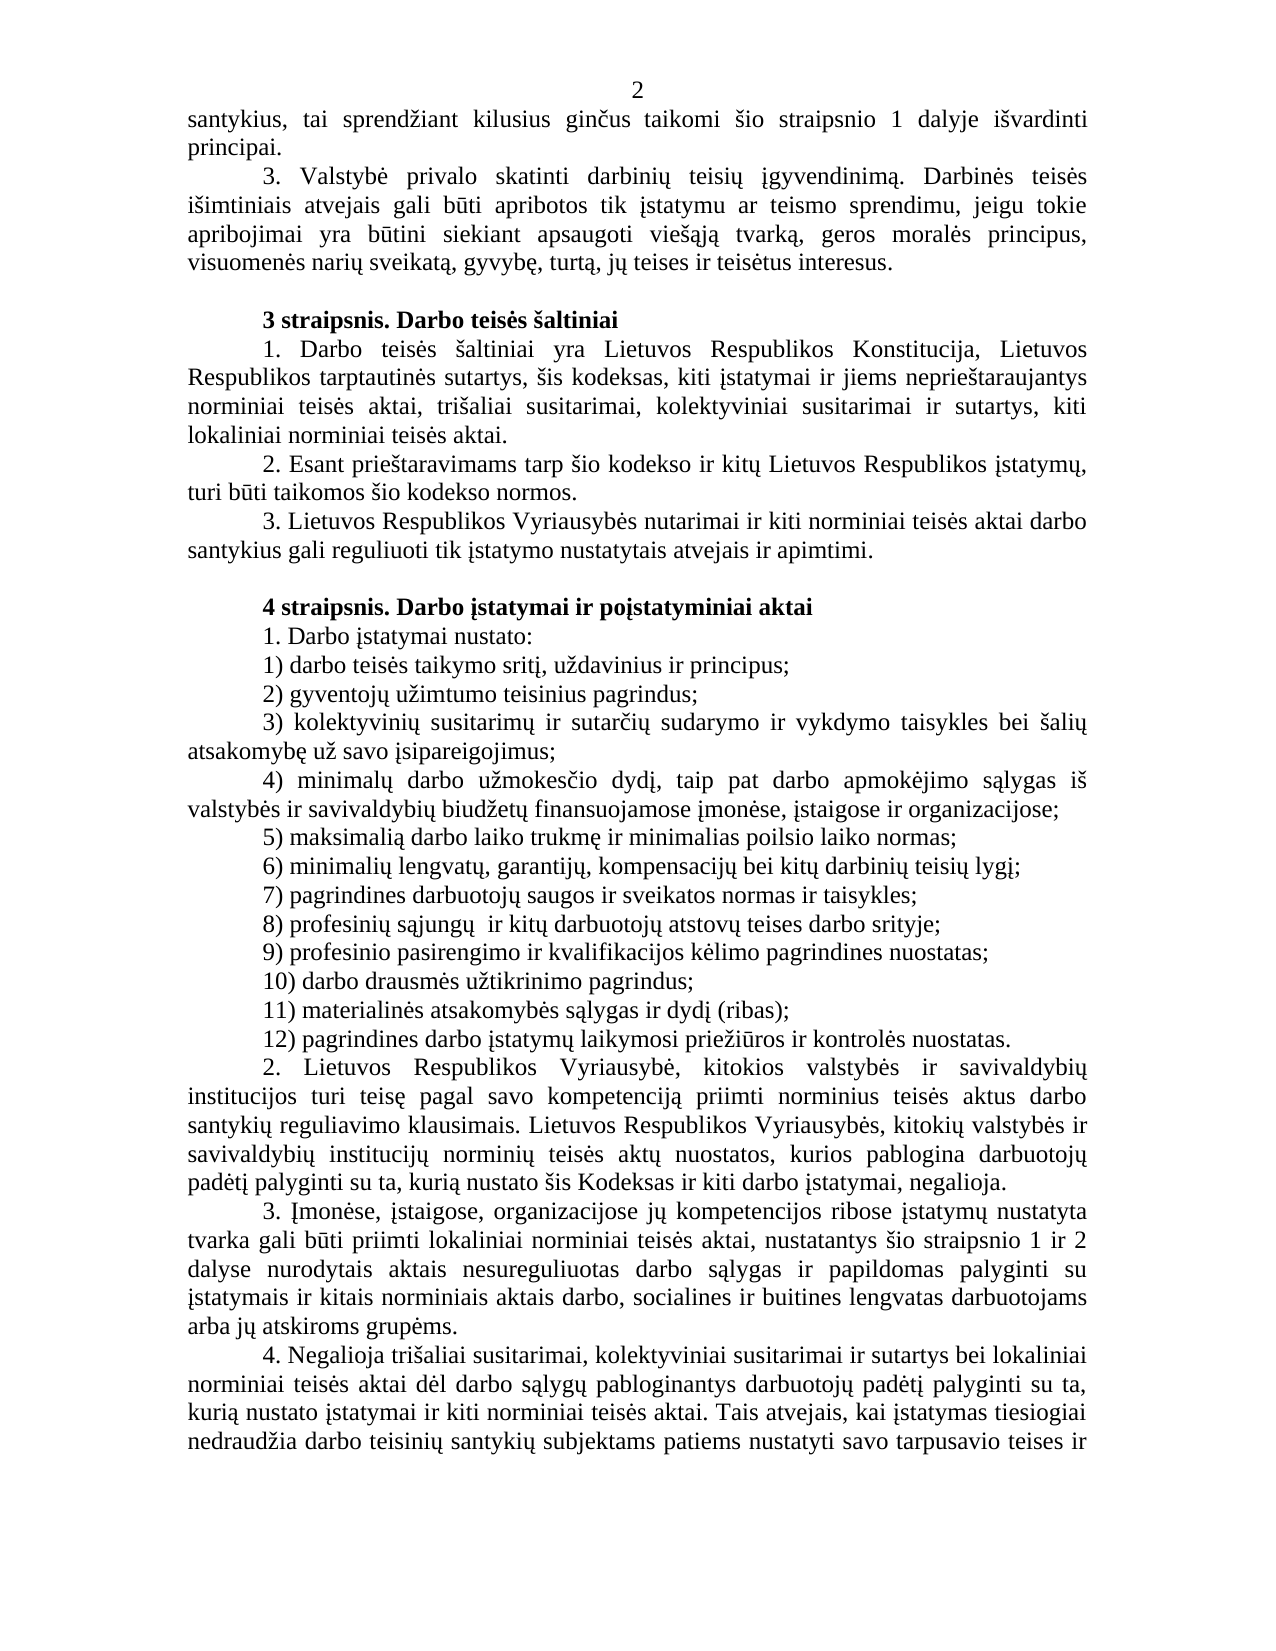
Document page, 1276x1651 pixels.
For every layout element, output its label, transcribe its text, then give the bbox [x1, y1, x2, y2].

text 2. Esant prieštaravimams tarp šio kodekso ir kitų Lietuvos Respublikos įstatymų, turi būti taikomos šio kodekso normos. [187, 449, 1088, 506]
text 3. Įmonėse, įstaigose, organizacijose jų kompetencijos ribose įstatymų nustatyta tvarka gali būti priimti lokaliniai norminiai teisės aktai, nustatantys šio straipsnio 1 ir 2 dalyse nurodytais aktais nesureguliuotas darbo sąlygas ir papildomas palyginti su įstatymais ir kitais norminiais aktais darbo, socialines ir buitines lengvatas darbuotojams arba jų atskiroms grupėms. [187, 1196, 1088, 1340]
text 4 straipsnis. Darbo įstatymai ir poįstatyminiai aktai [187, 592, 1088, 621]
text 3) kolektyvinių susitarimų ir sutarčių sudarymo ir vykdymo taisykles bei šalių atsakomybę už savo įsipareigojimus; [187, 707, 1088, 765]
text 1. Darbo teisės šaltiniai yra Lietuvos Respublikos Konstitucija, Lietuvos Respublikos tarptautinės sutartys, šis kodeksas, kiti įstatymai ir jiems neprieštaraujantys norminiai teisės aktai, trišaliai susitarimai, kolektyviniai susitarimai ir sutartys, kiti lokaliniai norminiai teisės aktai. [187, 334, 1088, 449]
text 6) minimalių lengvatų, garantijų, kompensacijų bei kitų darbinių teisių lygį; [187, 851, 1088, 880]
text 2. Lietuvos Respublikos Vyriausybė, kitokios valstybės ir savivaldybių institucijos turi teisę pagal savo kompetenciją priimti norminius teisės aktus darbo santykių reguliavimo klausimais. Lietuvos Respublikos Vyriausybės, kitokių valstybės ir savivaldybių institucijų norminių teisės aktų nuostatos, kurios pablogina darbuotojų padėtį palyginti su ta, kurią nustato šis kodeksas ir kiti darbo įstatymai, negalioja. [187, 1052, 1088, 1196]
text 3. Lietuvos Respublikos Vyriausybės nutarimai ir kiti norminiai teisės aktai darbo santykius gali reguliuoti tik įstatymo nustatytais atvejais ir apimtimi. [187, 506, 1088, 564]
text 10) darbo drausmės užtikrinimo pagrindus; [187, 966, 1088, 995]
text 1) darbo teisės taikymo sritį, uždavinius ir principus; [187, 650, 1088, 679]
text 1. Darbo įstatymai nustato: [187, 621, 1088, 650]
text 7) pagrindines darbuotojų saugos ir sveikatos normas ir taisykles; [187, 880, 1088, 909]
text santykius, tai sprendžiant kilusius ginčus taikomi šio straipsnio 1 dalyje išvardinti principai. [187, 104, 1088, 161]
text 3. Valstybė privalo skatinti darbinių teisių įgyvendinimą. Darbinės teisės išimtiniais atvejais gali būti apribotos tik įstatymu ar teismo sprendimu, jeigu tokie apribojimai yra būtini siekiant apsaugoti viešąją tvarką, geros moralės principus, visuomenės narių sveikatą, gyvybę, turtą, jų teises ir teisėtus interesus. [187, 161, 1088, 276]
text 3 straipsnis. Darbo teisės šaltiniai [187, 305, 1088, 334]
text 8) profesinių sąjungų ir kitų darbuotojų atstovų teises darbo srityje; [187, 909, 1088, 937]
text 2) gyventojų užimtumo teisinius pagrindus; [187, 679, 1088, 707]
text 12) pagrindines darbo įstatymų laikymosi priežiūros ir kontrolės nuostatas. [187, 1024, 1088, 1052]
text 9) profesinio pasirengimo ir kvalifikacijos kėlimo pagrindines nuostatas; [187, 937, 1088, 966]
text 11) materialinės atsakomybės sąlygas ir dydį (ribas); [187, 995, 1088, 1024]
text 5) maksimalią darbo laiko trukmę ir minimalias poilsio laiko normas; [187, 822, 1088, 851]
text 4) minimalų darbo užmokesčio dydį, taip pat darbo apmokėjimo sąlygas iš valstybės ir savivaldybių biudžetų finansuojamose įmonėse, įstaigose ir organizacijose; [187, 765, 1088, 822]
text 4. Negalioja trišaliai susitarimai, kolektyviniai susitarimai ir sutartys bei lokaliniai norminiai teisės aktai dėl darbo sąlygų pabloginantys darbuotojų padėtį palyginti su ta, kurią nustato įstatymai ir kiti norminiai teisės aktai. Tais atvejais, kai įstatymas tiesiogiai nedraudžia darbo teisinių santykių subjektams patiems nustatyti savo tarpusavio teises ir [187, 1340, 1088, 1455]
